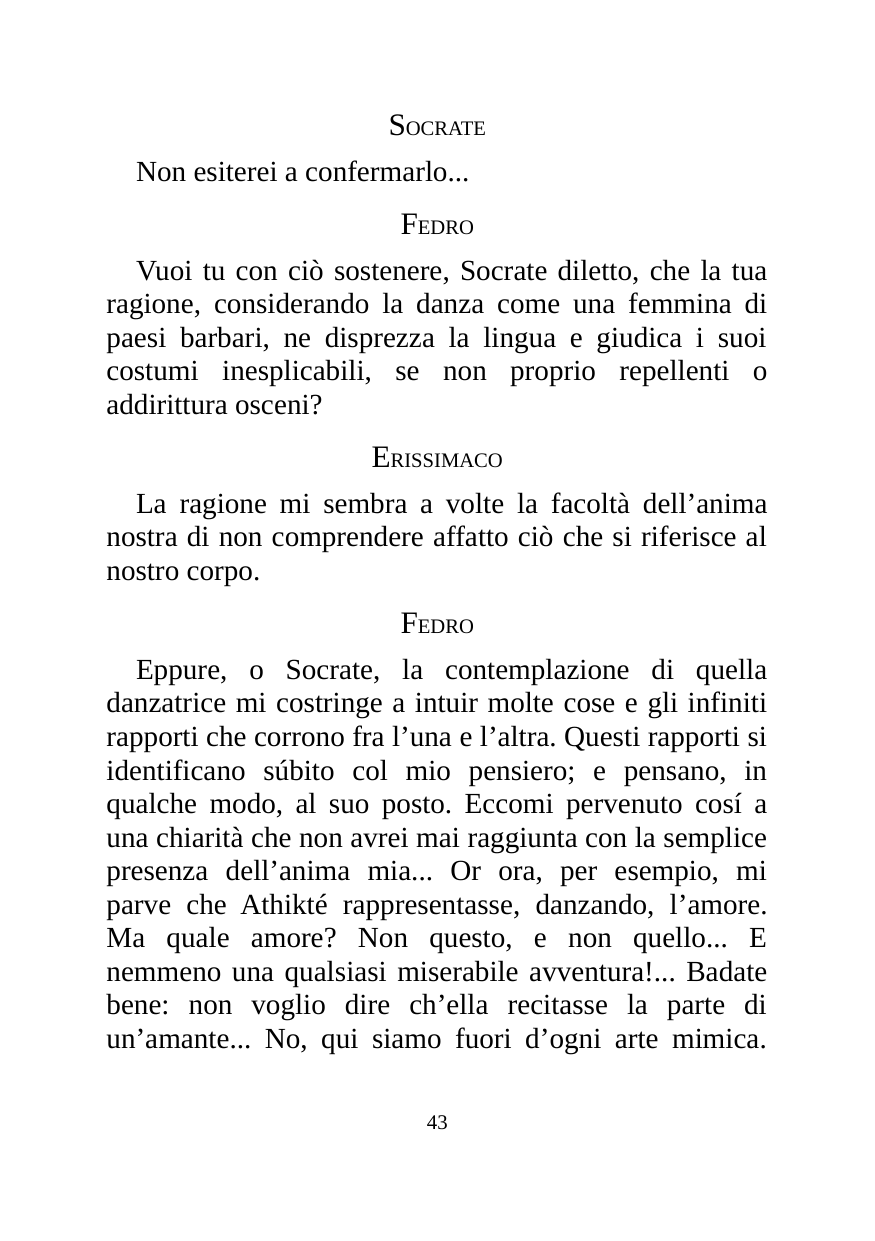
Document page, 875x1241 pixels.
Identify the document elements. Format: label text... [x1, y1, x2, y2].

text La ragione mi sembra a volte la facoltà dell’anima nostra di non comprendere affatto ciò che si riferisce al nostro corpo. [106, 486, 768, 587]
text Eppure, o Socrate, la contemplazione di quella danzatrice mi costringe a intuir molte cose e gli infiniti rapporti che corrono fra l’una e l’altra. Questi rapporti si identificano súbito col mio pensiero; e pensano, in qualche modo, al suo posto. Eccomi pervenuto cosí a una chiarità che non avrei mai raggiunta con la semplice presenza dell’anima mia... Or ora, per esempio, mi parve che Athikté rappresentasse, danzando, l’amore. Ma quale amore? Non questo, e non quello... E nemmeno una qualsiasi miserabile avventura!... Badate bene: non voglio dire ch’ella recitasse la parte di un’amante... No, qui siamo fuori d’ogni arte mimica. [106, 652, 768, 1054]
text Erissimaco [106, 438, 768, 474]
text Fedro [106, 604, 768, 640]
text Non esiterei a confermarlo... [106, 154, 768, 187]
text Fedro [106, 205, 768, 241]
text Socrate [106, 106, 768, 142]
text Vuoi tu con ciò sostenere, Socrate diletto, che la tua ragione, considerando la danza come una femmina di paesi barbari, ne disprezza la lingua e giudica i suoi costumi inesplicabili, se non proprio repellenti o addirittura osceni? [106, 253, 768, 421]
